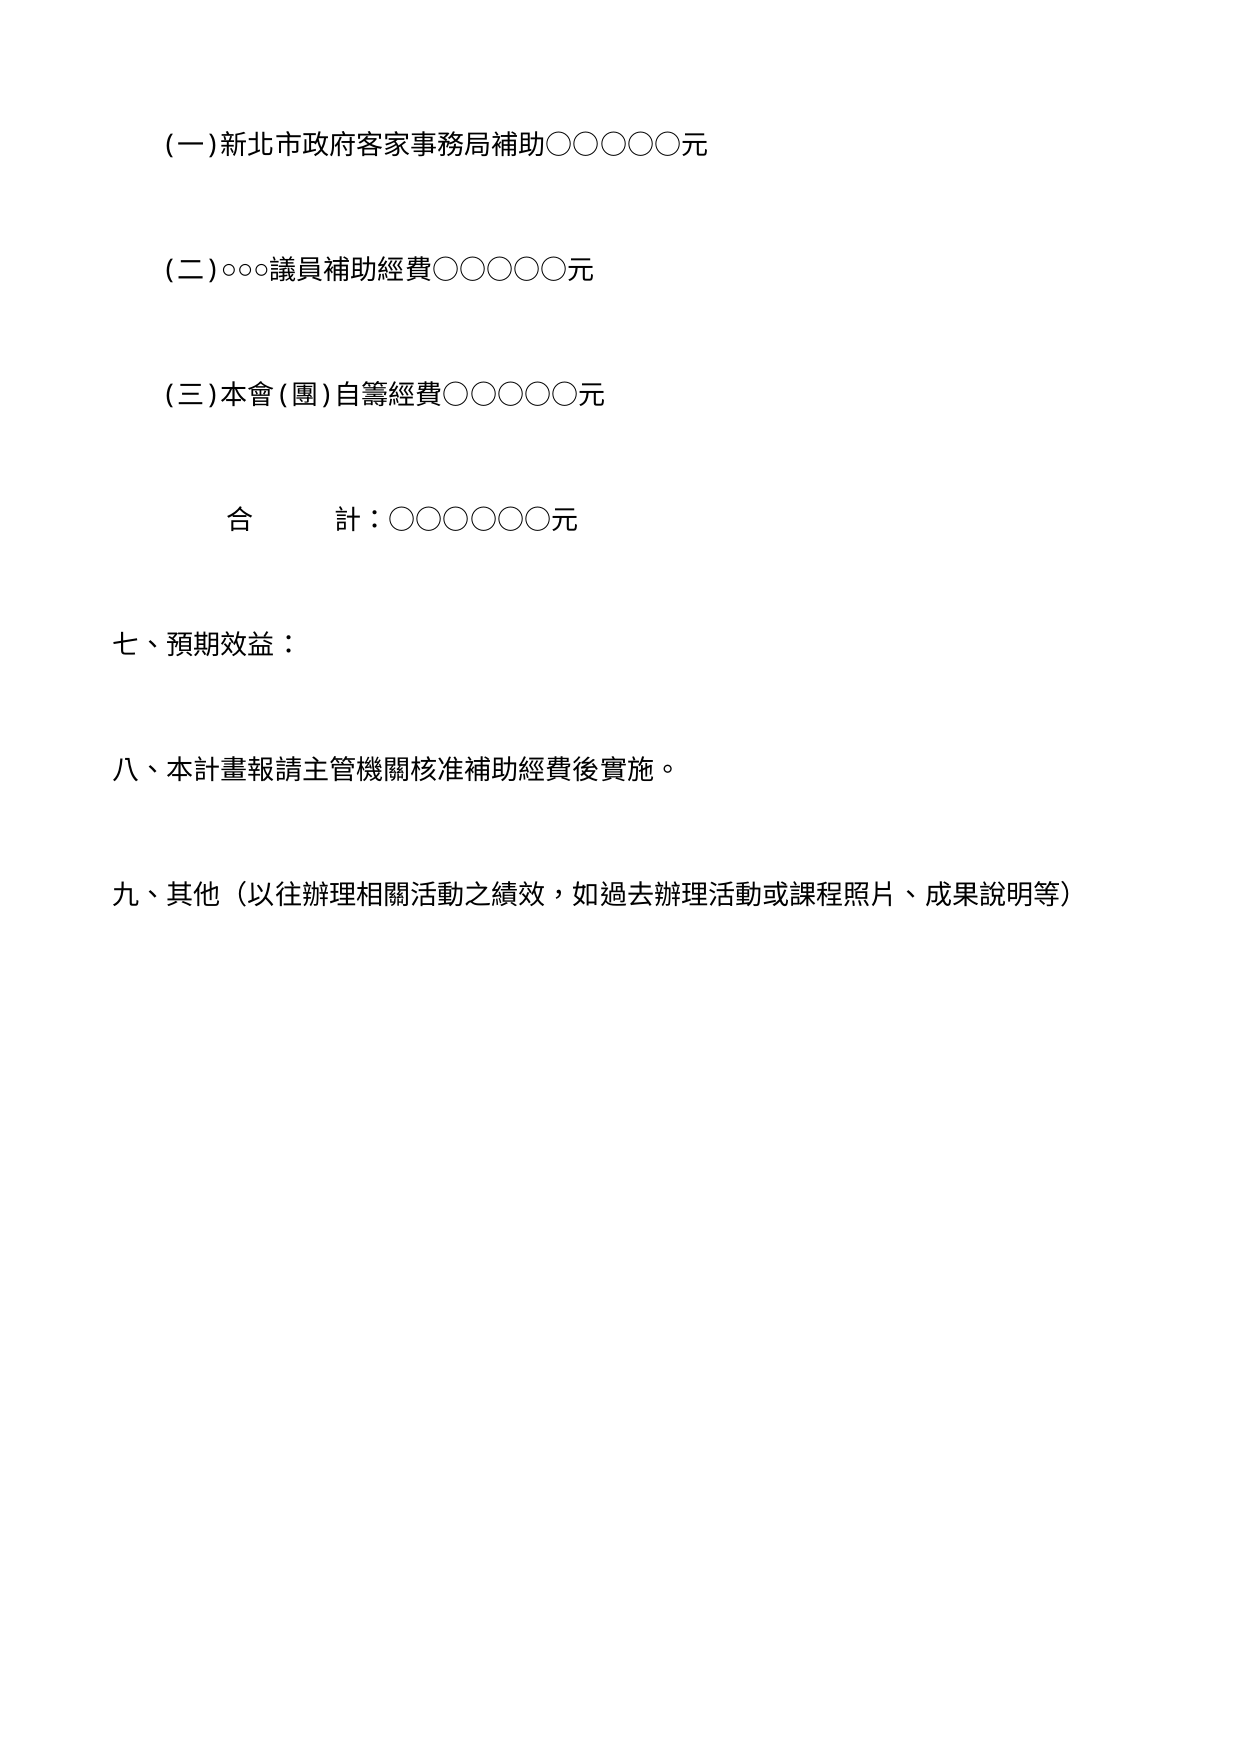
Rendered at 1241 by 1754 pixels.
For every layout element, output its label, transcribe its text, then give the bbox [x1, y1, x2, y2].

text (二)○○○議員補助經費○○○○○元 [112, 226, 1144, 288]
text (三)本會(團)自籌經費○○○○○元 [112, 351, 1144, 413]
text 七、預期效益： [112, 601, 1144, 663]
text 八、本計畫報請主管機關核准補助經費後實施。 [112, 726, 1144, 788]
text (一)新北市政府客家事務局補助○○○○○元 [112, 101, 1144, 163]
text 合 計：○○○○○○元 [112, 476, 1144, 538]
text 九、其他（以往辦理相關活動之績效，如過去辦理活動或課程照片、成果說明等） [112, 851, 1144, 913]
